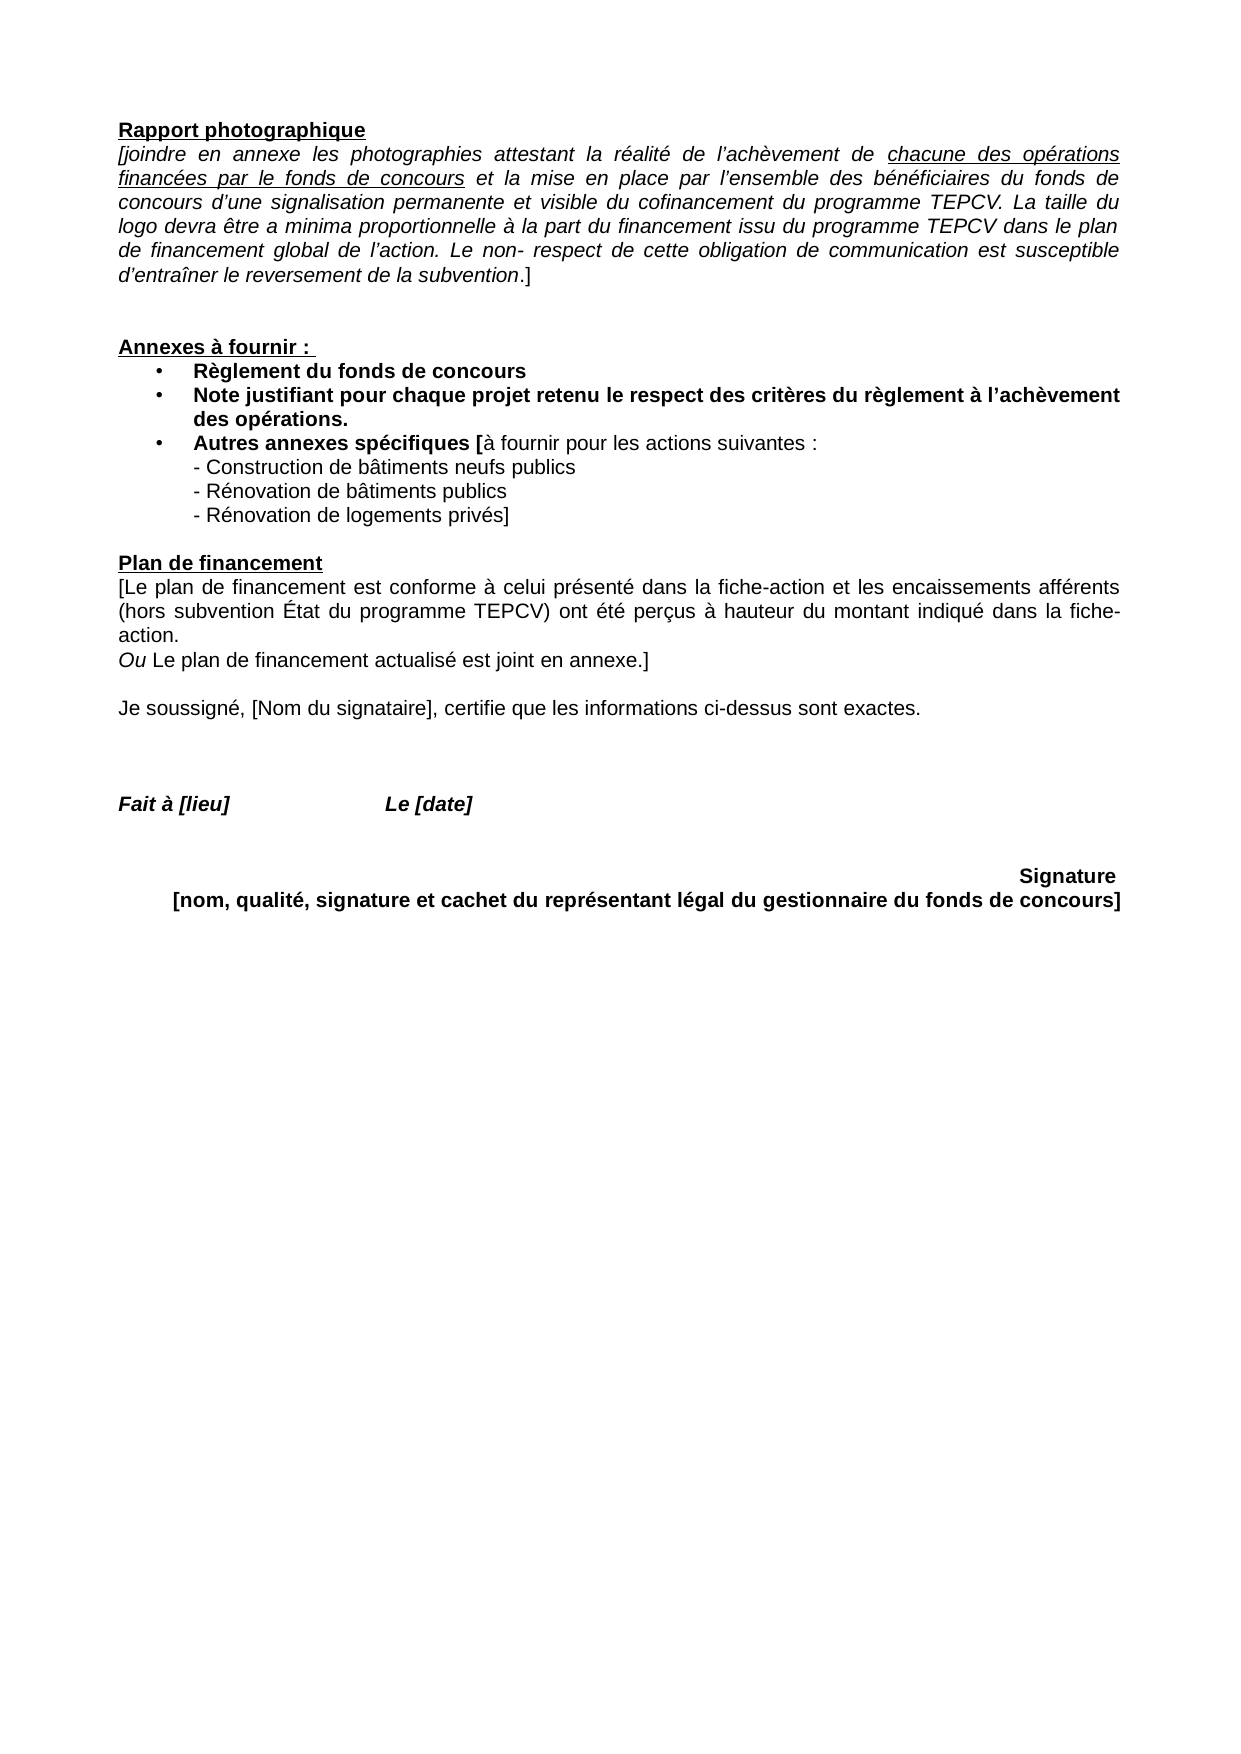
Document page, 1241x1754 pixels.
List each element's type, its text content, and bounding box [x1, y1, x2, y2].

list - Rénovation de bâtiments publics [156, 479, 1122, 503]
text [nom, qualité, signature et cachet du représentant légal du gestionnaire du fonds de concours] [136, 888, 1122, 912]
text [Le plan de financement est conforme à celui présenté dans la fiche-action et les encaissements afférents (hors subvention État du programme TEPCV) ont été perçus à hauteur du montant indiqué dans la fiche-action. [118, 575, 1122, 647]
text Rapport photographique [118, 118, 1122, 142]
text [joindre en annexe les photographies attestant la réalité de l’achèvement de chacune des opérations financées par le fonds de concours et la mise en place par l’ensemble des bénéficiaires du fonds de concours d’une signalisation permanente et visible du cofinancement du programme TEPCV. La taille du logo devra être a minima proportionnelle à la part du financement issu du programme TEPCV dans le plan de financement global de l’action. Le non- respect de cette obligation de communication est susceptible d’entraîner le reversement de la subvention.] [118, 142, 1122, 287]
text Fait à [lieu] Le [date] [118, 792, 1122, 816]
list - Construction de bâtiments neufs publics [156, 455, 1122, 479]
text Ou Le plan de financement actualisé est joint en annexe.] [118, 647, 1122, 672]
text Plan de financement [118, 551, 1122, 575]
text Je soussigné, [Nom du signataire], certifie que les informations ci-dessus sont exactes. [118, 696, 1122, 720]
list - Rénovation de logements privés] [156, 503, 1122, 527]
text Signature [136, 864, 1122, 888]
text Annexes à fournir : [118, 335, 1122, 359]
list Règlement du fonds de concours [156, 359, 1122, 383]
list Autres annexes spécifiques [à fournir pour les actions suivantes : [156, 431, 1122, 455]
list Note justifiant pour chaque projet retenu le respect des critères du règlement à l’achèvement des opérations. [156, 383, 1122, 431]
